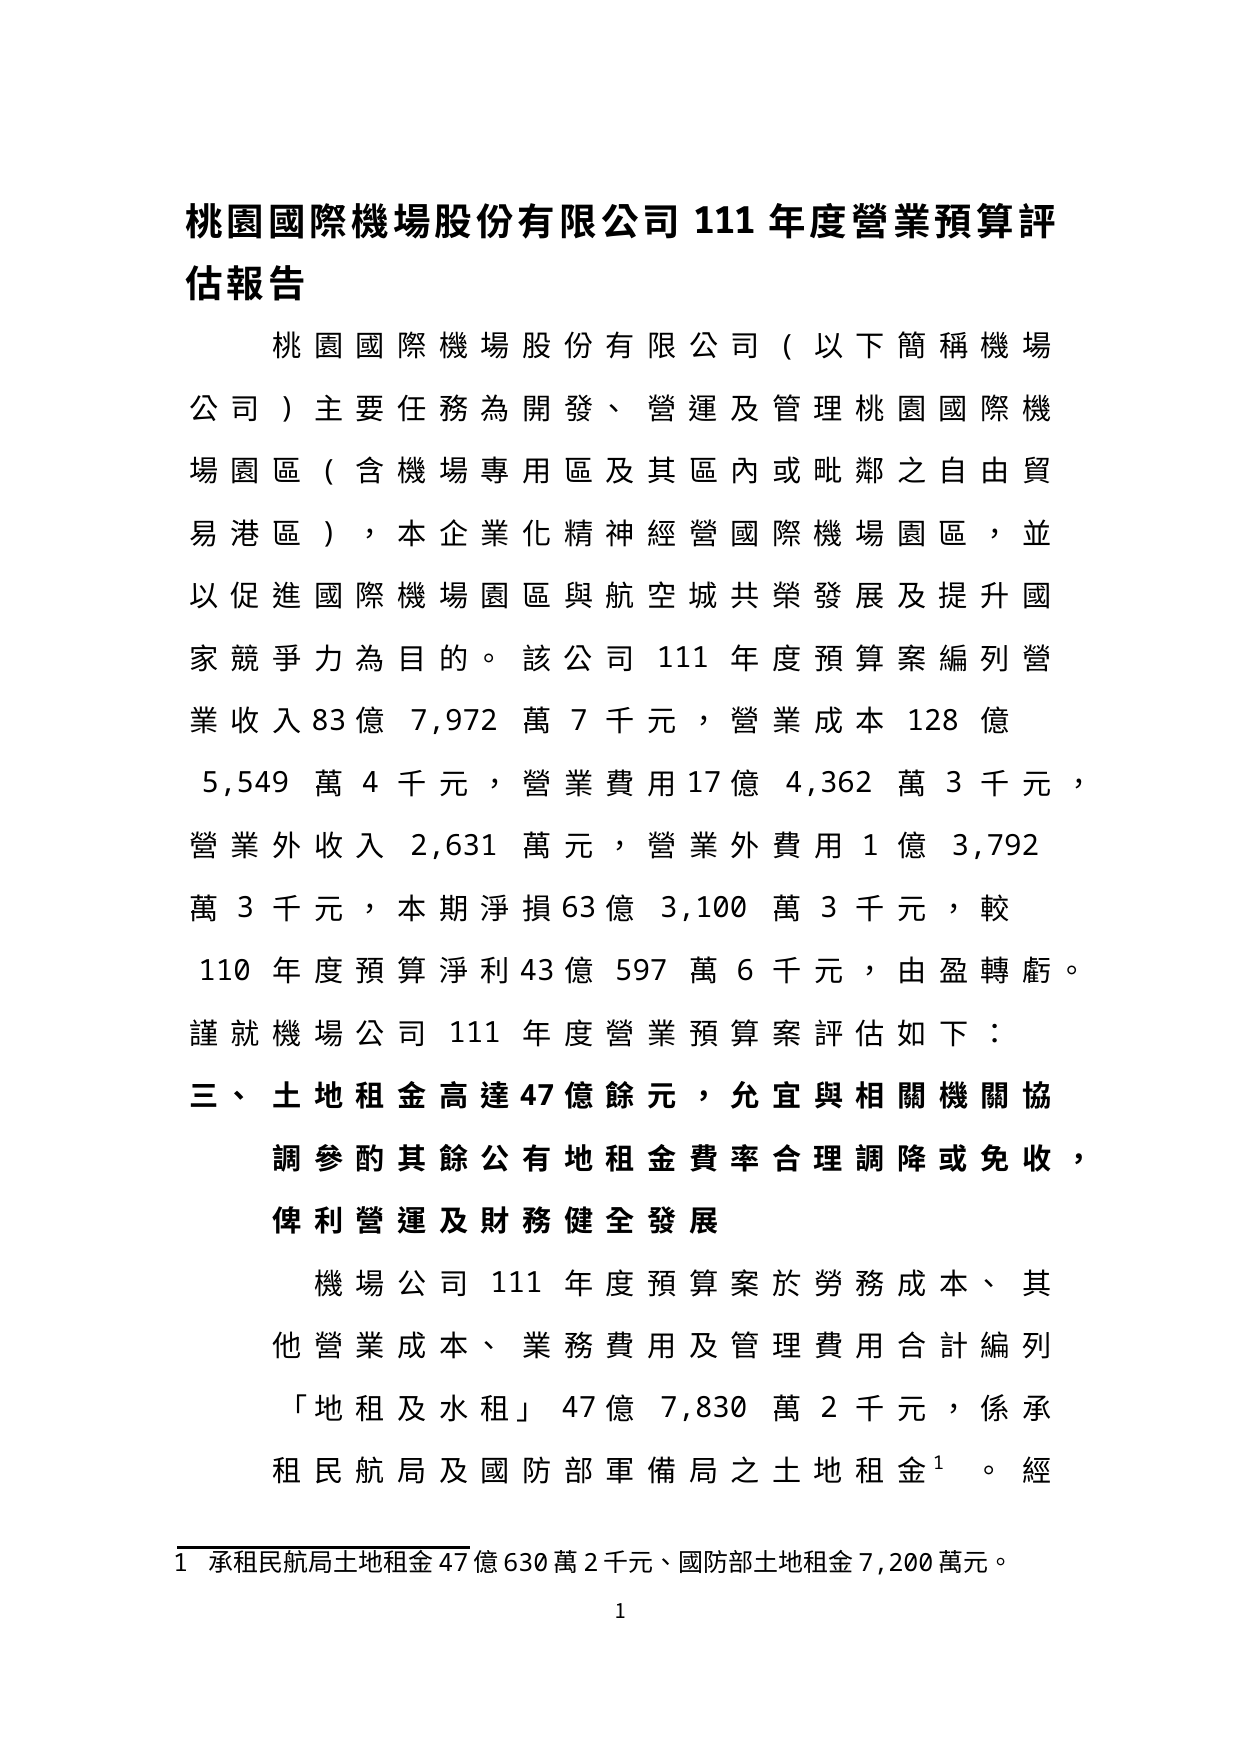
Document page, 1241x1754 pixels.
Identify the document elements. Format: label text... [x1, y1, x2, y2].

text 機場公司111年度預算案於勞務成本、其他營業成本、業務費用及管理費用合計編列「地租及水租」47億7,830萬2千元，係承租民航局及國防部軍備局之土地租金。經查： [242, 1240, 1058, 1490]
text 桃園國際機場股份有限公司111年度營業預算評估報告 [183, 177, 1058, 302]
text 三、土地租金高達47億餘元，允宜與相關機關協調參酌其餘公有地租金費率合理調降或免收，俾利營運及財務健全發展 [183, 1052, 1058, 1240]
text 桃園國際機場股份有限公司(以下簡稱機場公司)主要任務為開發、營運及管理桃園國際機場園區(含機場專用區及其區內或毗鄰之自由貿易港區)，本企業化精神經營國際機場園區，並以促進國際機場園區與航空城共榮發展及提升國家競爭力為目的。該公司111年度預算案編列營業收入83億7,972萬7千元，營業成本128億5,549萬4千元，營業費用17億4,362萬3千元，營業外收入2,631萬元，營業外費用1億3,792萬3千元，本期淨損63億3,100萬3千元，較110年度預算淨利43億597萬6千元，由盈轉虧。謹就機場公司111年度營業預算案評估如下： [183, 302, 1058, 1052]
text 承租民航局土地租金47億630萬2千元、國防部土地租金7,200萬元。 [173, 1548, 1063, 1577]
